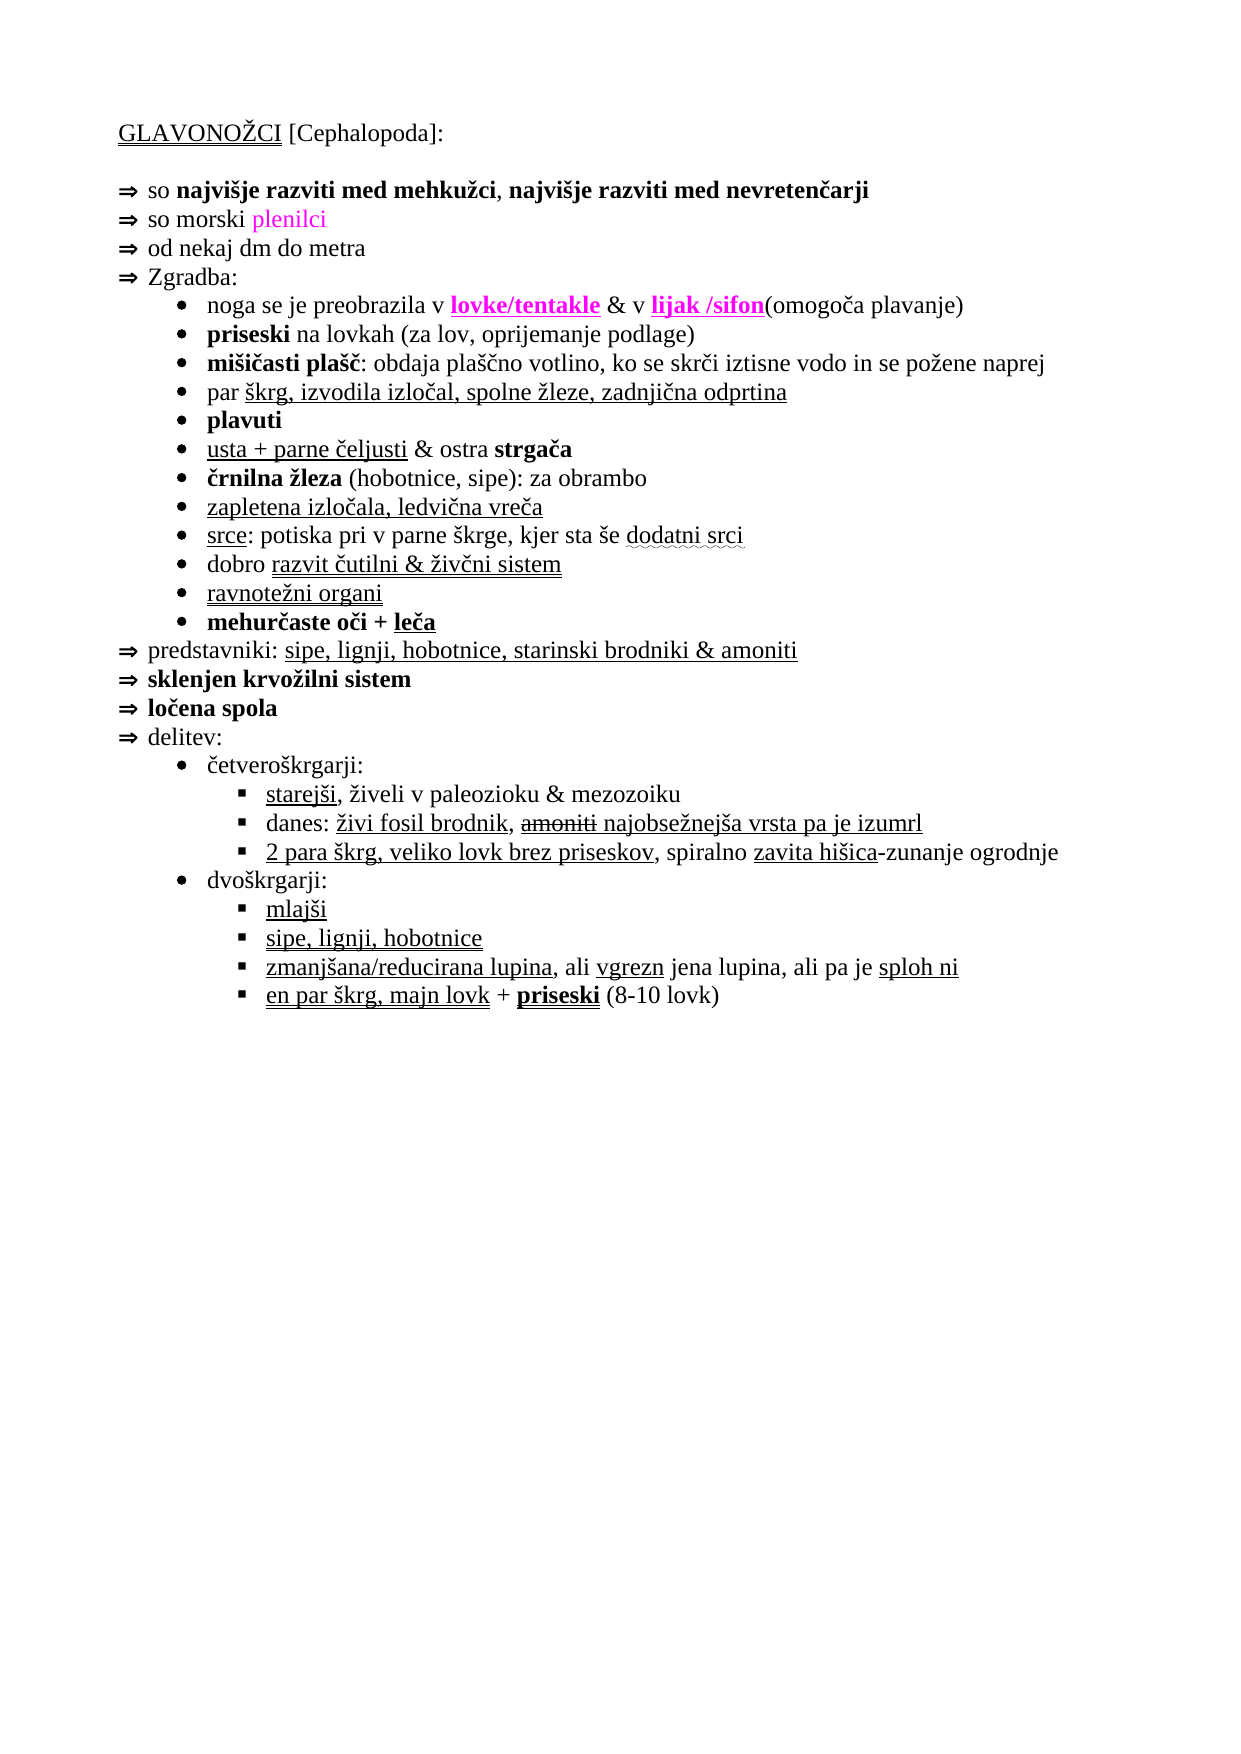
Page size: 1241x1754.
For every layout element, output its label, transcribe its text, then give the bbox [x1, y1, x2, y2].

list en par škrg, majn lovk + priseski (8-10 lovk) [236, 981, 1122, 1009]
list zmanjšana/reducirana lupina, ali vgrezn jena lupina, ali pa je sploh ni [236, 952, 1122, 981]
text GLAVONOŽCI [Cephalopoda]: [118, 118, 1122, 147]
list ravnotežni organi [177, 578, 1122, 607]
list predstavniki: sipe, lignji, hobotnice, starinski brodniki & amoniti [118, 636, 1122, 664]
list mehurčaste oči + leča [177, 607, 1122, 636]
list Zgradba: [118, 262, 1122, 291]
list so morski plenilci [118, 204, 1122, 233]
list mišičasti plašč: obdaja plaščno votlino, ko se skrči iztisne vodo in se požene naprej [177, 348, 1122, 377]
list par škrg, izvodila izločal, spolne žleze, zadnjična odprtina [177, 377, 1122, 406]
list dvoškrgarji: [177, 866, 1122, 894]
list črnilna žleza (hobotnice, sipe): za obrambo [177, 463, 1122, 492]
list danes: živi fosil brodnik, amoniti najobsežnejša vrsta pa je izumrl [236, 808, 1122, 837]
list zapletena izločala, ledvična vreča [177, 492, 1122, 521]
list ločena spola [118, 693, 1122, 722]
list plavuti [177, 406, 1122, 434]
list priseski na lovkah (za lov, oprijemanje podlage) [177, 319, 1122, 348]
list dobro razvit čutilni & živčni sistem [177, 549, 1122, 578]
list srce: potiska pri v parne škrge, kjer sta še dodatni srci [177, 521, 1122, 549]
list delitev: [118, 722, 1122, 751]
list četveroškrgarji: [177, 751, 1122, 779]
list starejši, živeli v paleozioku & mezozoiku [236, 779, 1122, 808]
list 2 para škrg, veliko lovk brez priseskov, spiralno zavita hišica-zunanje ogrodnje [236, 837, 1122, 866]
list so najvišje razviti med mehkužci, najvišje razviti med nevretenčarji [118, 176, 1122, 204]
list mlajši [236, 894, 1122, 923]
list od nekaj dm do metra [118, 233, 1122, 262]
list sklenjen krvožilni sistem [118, 664, 1122, 693]
list sipe, lignji, hobotnice [236, 923, 1122, 952]
list noga se je preobrazila v lovke/tentakle & v lijak /sifon(omogoča plavanje) [177, 291, 1133, 319]
list usta + parne čeljusti & ostra strgača [177, 434, 1122, 463]
